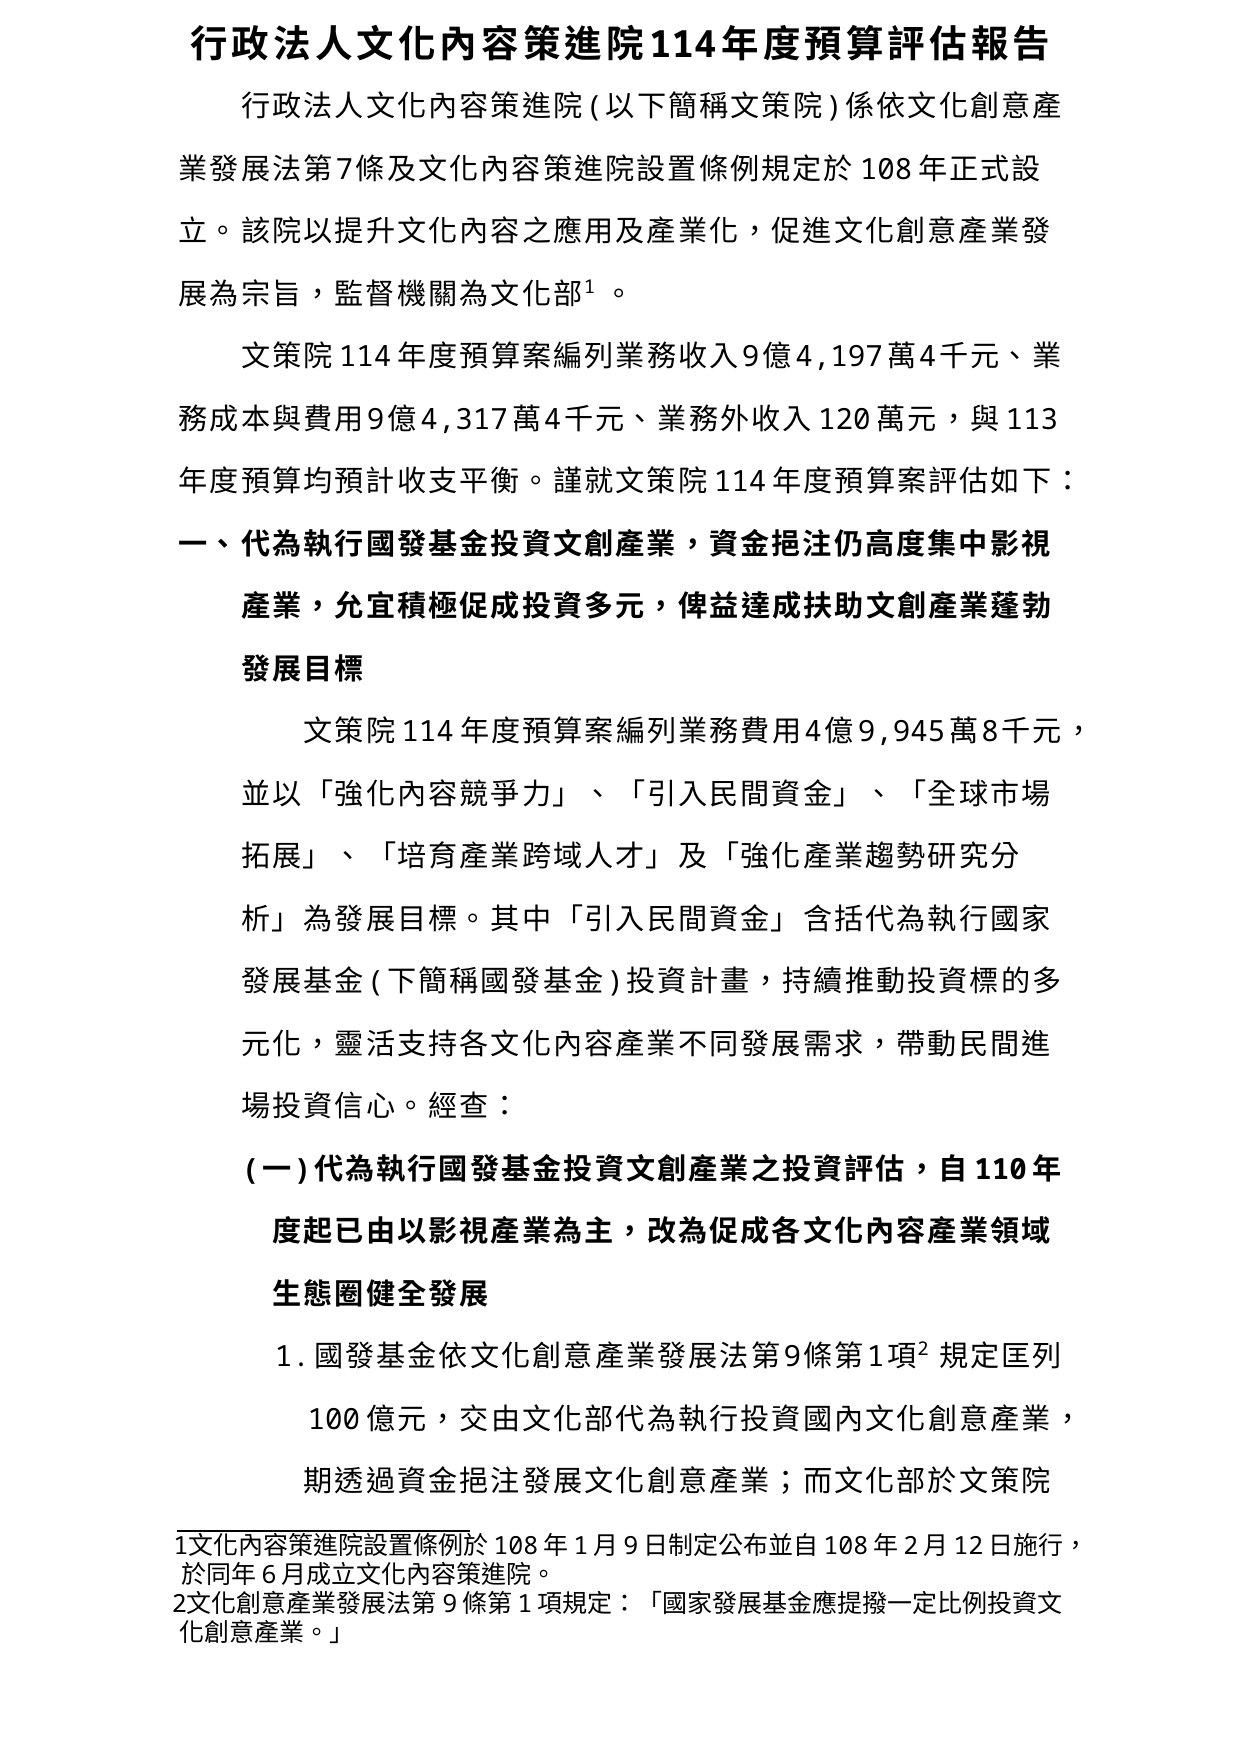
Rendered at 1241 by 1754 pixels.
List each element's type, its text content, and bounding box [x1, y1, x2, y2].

text 行政法人文化內容策進院(以下簡稱文策院)係依文化創意產業發展法第7條及文化內容策進院設置條例規定於108年正式設立。該院以提升文化內容之應用及產業化，促進文化創意產業發展為宗旨，監督機關為文化部。 [177, 62, 1063, 312]
text 一、代為執行國發基金投資文創產業，資金挹注仍高度集中影視產業，允宜積極促成投資多元，俾益達成扶助文創產業蓬勃發展目標 [177, 500, 1063, 687]
text 行政法人文化內容策進院114年度預算評估報告 [179, 0, 1063, 62]
text 文策院114年度預算案編列業務費用4億9,945萬8千元，並以「強化內容競爭力」、「引入民間資金」、「全球市場拓展」、「培育產業跨域人才」及「強化產業趨勢研究分析」為發展目標。其中「引入民間資金」含括代為執行國家發展基金(下簡稱國發基金)投資計畫，持續推動投資標的多元化，靈活支持各文化內容產業不同發展需求，帶動民間進場投資信心。經查： [236, 687, 1063, 1125]
text 文策院114年度預算案編列業務收入9億4,197萬4千元、業務成本與費用9億4,317萬4千元、業務外收入120萬元，與113年度預算均預計收支平衡。謹就文策院114年度預算案評估如下： [177, 312, 1063, 500]
text 文化內容策進院設置條例於108年1月9日制定公布並自108年2月12日施行，於同年6月成立文化內容策進院。 [173, 1531, 1063, 1589]
text 1.國發基金依文化創意產業發展法第9條第1項規定匡列100億元，交由文化部代為執行投資國內文化創意產業，期透過資金挹注發展文化創意產業；而文化部於文策院設立後，自108年6月17日起委由該院代為執行投資管理業務。前開投資分為「加強投資文化創意產業實施方案」第1、2期計畫(下稱文創產業投資第1、2期計畫)及文化內容投資計畫，按該院加強投資文化創意產業實施方案112年下半年報告所載投資情形略以， [266, 1312, 1063, 1500]
text 文化創意產業發展法第9條第1項規定：「國家發展基金應提撥一定比例投資文化創意產業。」 [172, 1589, 1063, 1648]
text (一)代為執行國發基金投資文創產業之投資評估，自110年度起已由以影視產業為主，改為促成各文化內容產業領域生態圈健全發展 [236, 1125, 1063, 1312]
